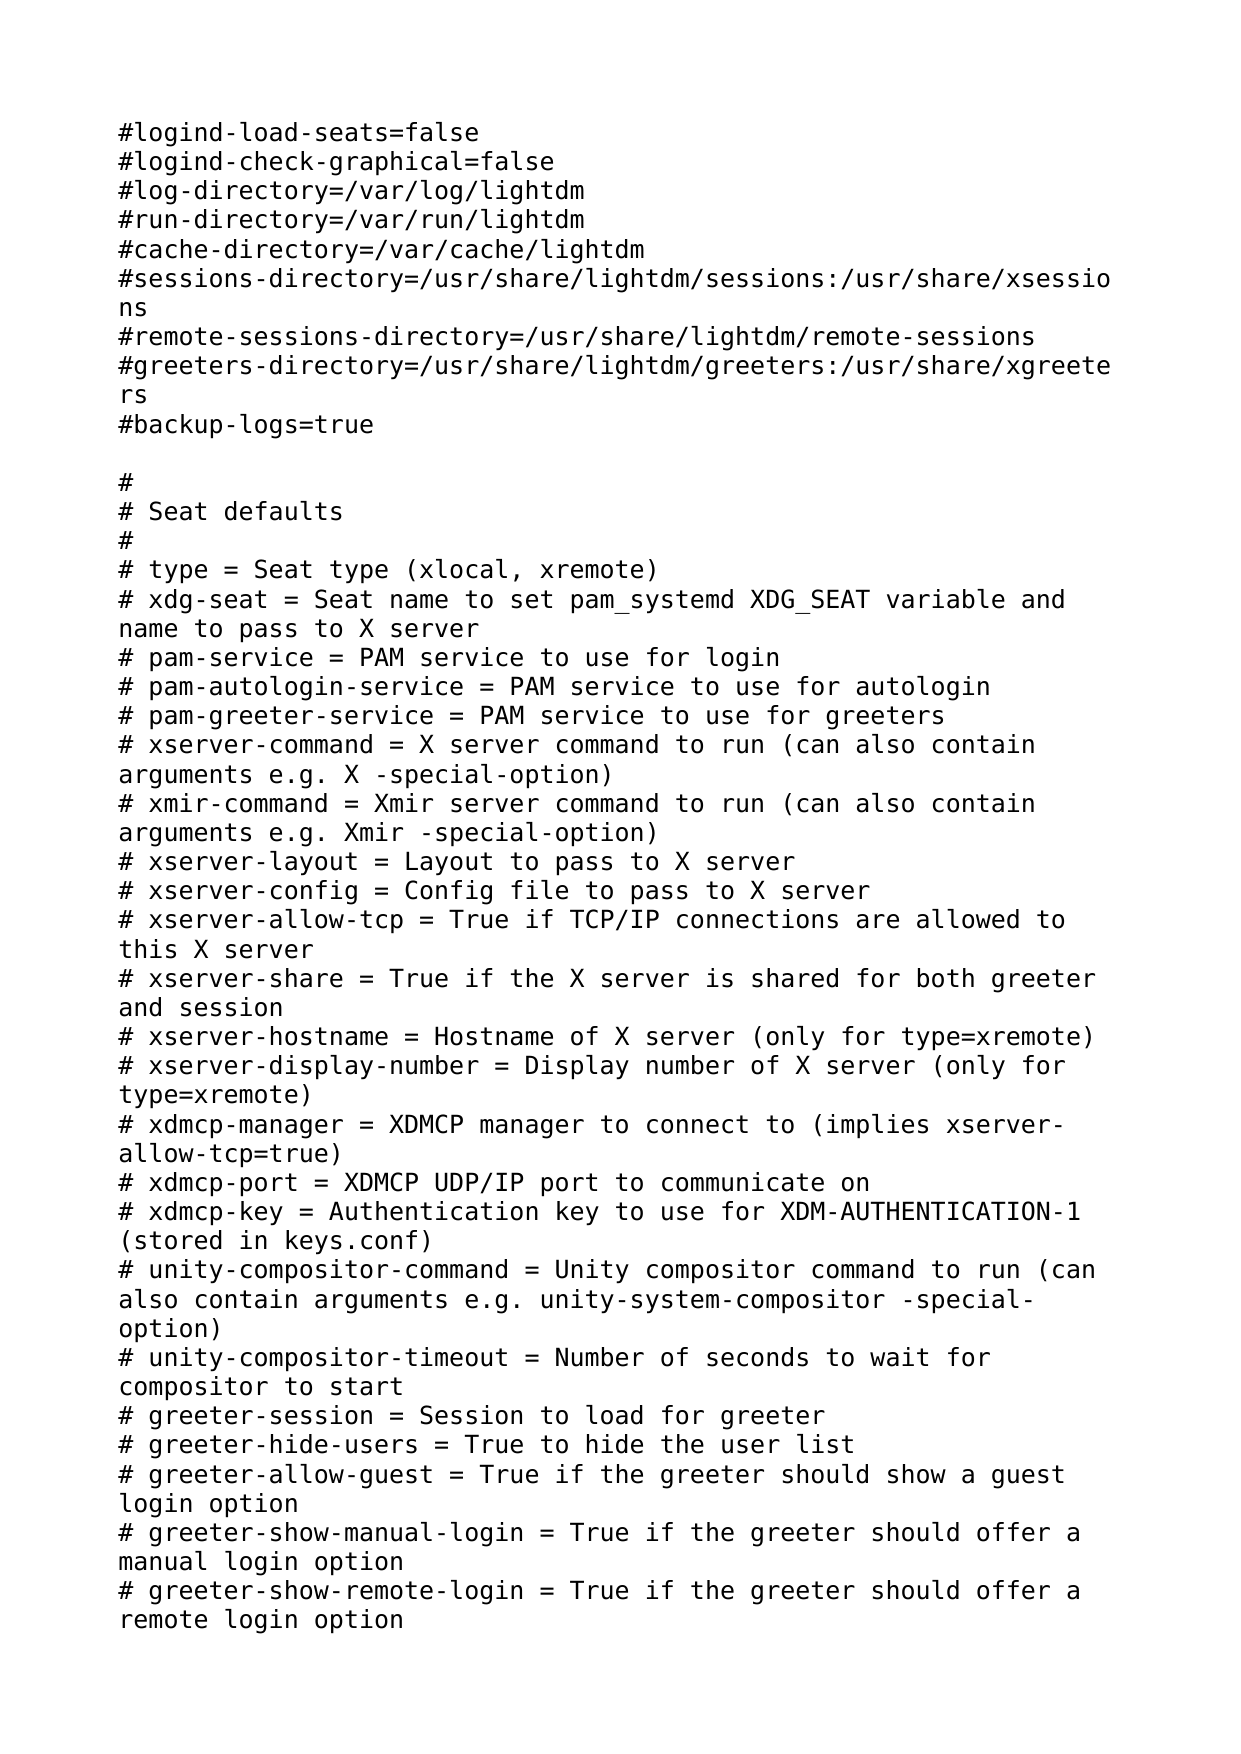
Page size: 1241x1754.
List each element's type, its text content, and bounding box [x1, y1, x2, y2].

text #logind-load-seats=false #logind-check-graphical=false #log-directory=/var/log/lightdm #run-directory=/var/run/lightdm #cache-directory=/var/cache/lightdm #sessions-directory=/usr/share/lightdm/sessions:/usr/share/xsessions #remote-sessions-directory=/usr/share/lightdm/remote-sessions #greeters-directory=/usr/share/lightdm/greeters:/usr/share/xgreeters #backup-logs=true # # Seat defaults # # type = Seat type (xlocal, xremote) # xdg-seat = Seat name to set pam_systemd XDG_SEAT variable and name to pass to X server # pam-service = PAM service to use for login # pam-autologin-service = PAM service to use for autologin # pam-greeter-service = PAM service to use for greeters # xserver-command = X server command to run (can also contain arguments e.g. X -special-option) # xmir-command = Xmir server command to run (can also contain arguments e.g. Xmir -special-option) # xserver-layout = Layout to pass to X server # xserver-config = Config file to pass to X server # xserver-allow-tcp = True if TCP/IP connections are allowed to this X server # xserver-share = True if the X server is shared for both greeter and session # xserver-hostname = Hostname of X server (only for type=xremote) # xserver-display-number = Display number of X server (only for type=xremote) # xdmcp-manager = XDMCP manager to connect to (implies xserver-allow-tcp=true) # xdmcp-port = XDMCP UDP/IP port to communicate on # xdmcp-key = Authentication key to use for XDM-AUTHENTICATION-1 (stored in keys.conf) # unity-compositor-command = Unity compositor command to run (can also contain arguments e.g. unity-system-compositor -special-option) # unity-compositor-timeout = Number of seconds to wait for compositor to start # greeter-session = Session to load for greeter # greeter-hide-users = True to hide the user list # greeter-allow-guest = True if the greeter should show a guest login option # greeter-show-manual-login = True if the greeter should offer a manual login option # greeter-show-remote-login = True if the greeter should offer a remote login option [118, 118, 1122, 1635]
